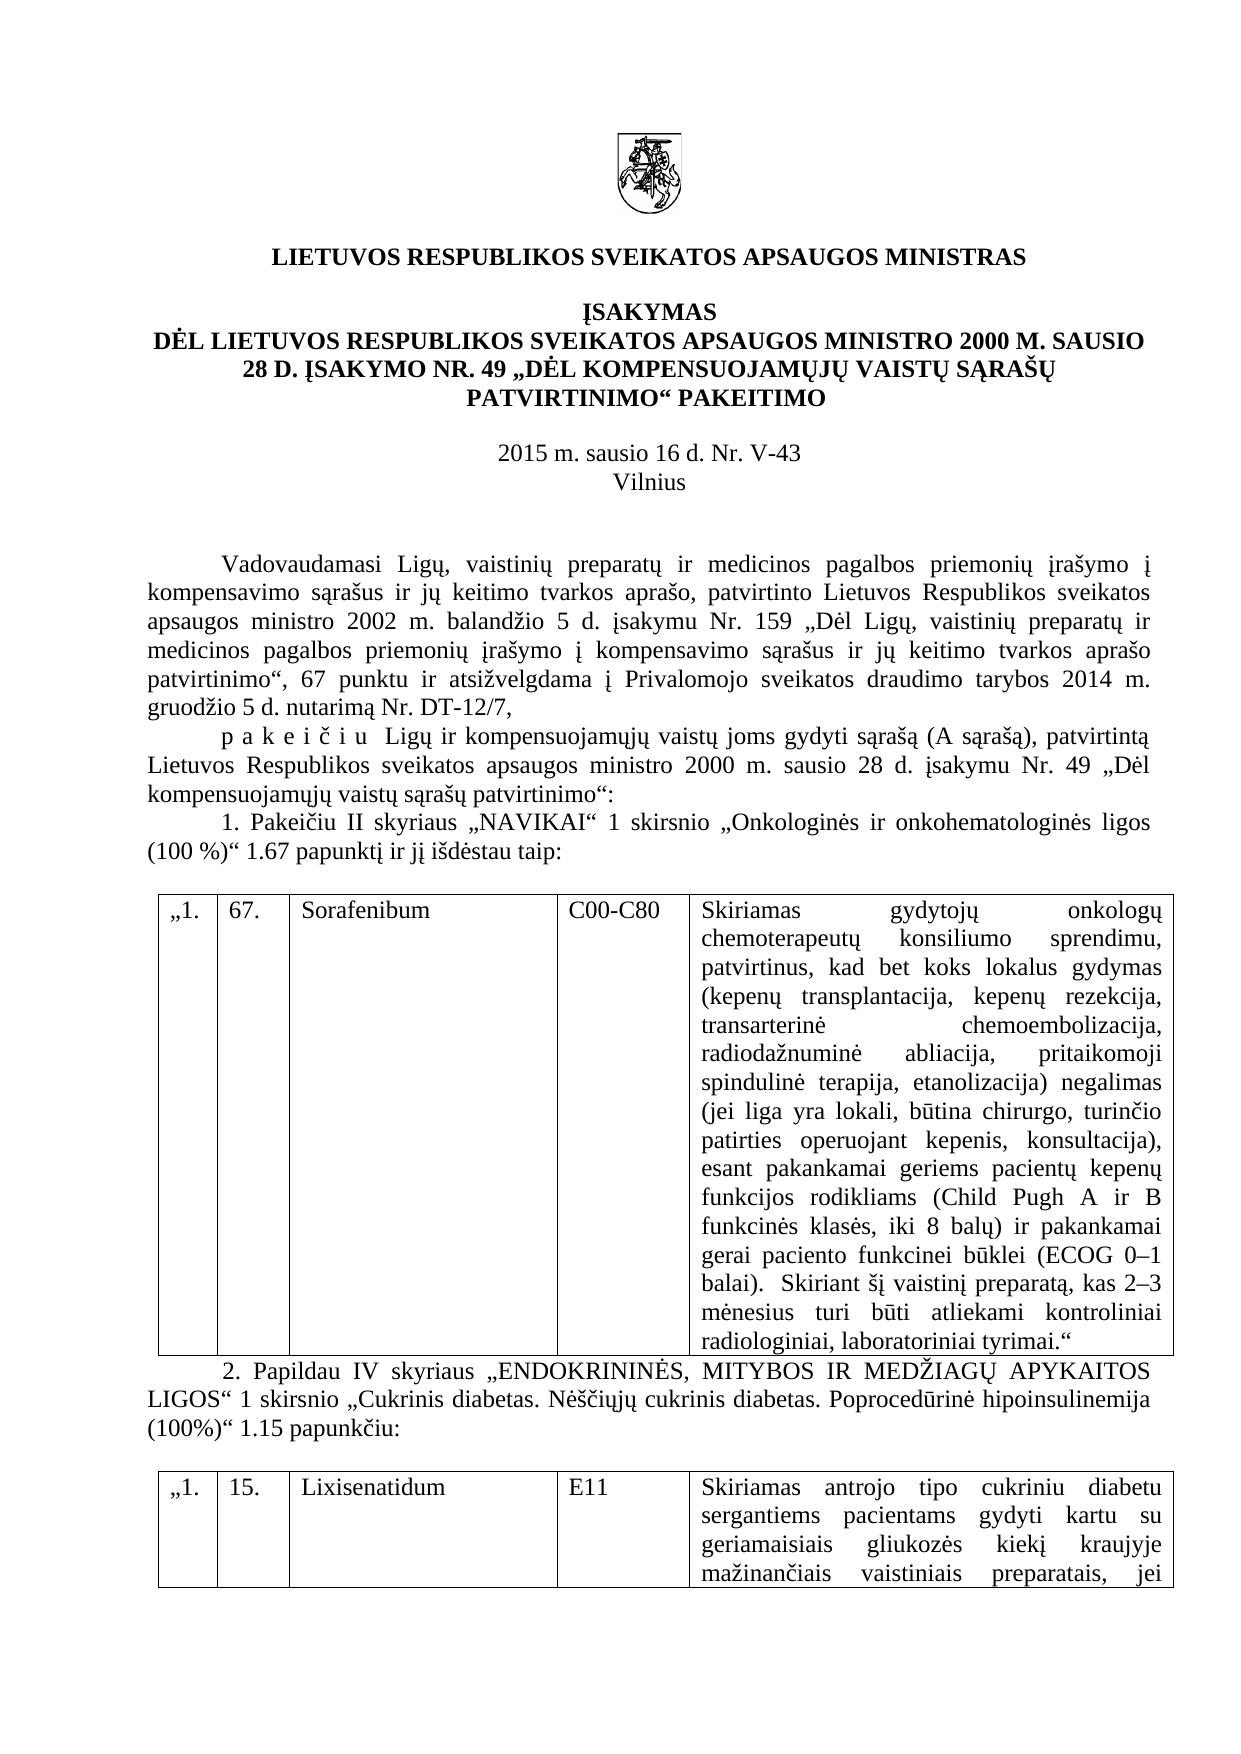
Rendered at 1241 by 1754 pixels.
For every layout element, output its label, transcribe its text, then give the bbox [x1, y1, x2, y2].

text p a k e i č i u Ligų ir kompensuojamųjų vaistų joms gydyti sąrašą (A sąrašą), patvirtintą Lietuvos Respublikos sveikatos apsaugos ministro 2000 m. sausio 28 d. įsakymu Nr. 49 „Dėl kompensuojamųjų vaistų sąrašų patvirtinimo“: [147, 721, 1152, 807]
text ĮSAKYMAS [147, 297, 1152, 326]
text Vilnius [147, 467, 1152, 496]
table_header Skiriamas antrojo tipo cukriniu diabetu sergantiems pacientams gydyti kartu su geriamaisiais gliukozės kiekį kraujyje mažinančiais vaistiniais preparatais, jei [690, 1472, 1173, 1587]
text 2. Papildau IV skyriaus „ENDOKRININĖS, MITYBOS IR MEDŽIAGŲ APYKAITOS LIGOS“ 1 skirsnio „Cukrinis diabetas. Nėščiųjų cukrinis diabetas. Poprocedūrinė hipoinsulinemija (100%)“ 1.15 papunkčiu: [147, 1356, 1152, 1442]
text 1. Pakeičiu II skyriaus „NAVIKAI“ 1 skirsnio „Onkologinės ir onkohematologinės ligos (100 %)“ 1.67 papunktį ir jį išdėstau taip: [147, 807, 1152, 865]
table_header Sorafenibum [290, 895, 557, 1355]
table_header E11 [558, 1472, 689, 1587]
text Vadovaudamasi Ligų, vaistinių preparatų ir medicinos pagalbos priemonių įrašymo į kompensavimo sąrašus ir jų keitimo tvarkos aprašo, patvirtinto Lietuvos Respublikos sveikatos apsaugos ministro 2002 m. balandžio 5 d. įsakymu Nr. 159 „Dėl Ligų, vaistinių preparatų ir medicinos pagalbos priemonių įrašymo į kompensavimo sąrašus ir jų keitimo tvarkos aprašo patvirtinimo“, 67 punktu ir atsižvelgdama į Privalomojo sveikatos draudimo tarybos 2014 m. gruodžio 5 d. nutarimą Nr. DT-12/7, [147, 549, 1152, 721]
text 2015 m. sausio 16 d. Nr. V-43 [147, 438, 1152, 467]
text DĖL LIETUVOS RESPUBLIKOS SVEIKATOS APSAUGOS MINISTRO 2000 M. SAUSIO 28 D. ĮSAKYMO NR. 49 „DĖL KOMPENSUOJAMŲJŲ VAISTŲ SĄRAŠŲ PATVIRTINIMO“ PAKEITIMO [147, 326, 1152, 412]
table_header Lixisenatidum [290, 1472, 557, 1587]
table_header „1. [159, 1472, 217, 1587]
table_header 15. [218, 1472, 289, 1587]
table_header Skiriamas gydytojų onkologų chemoterapeutų konsiliumo sprendimu, patvirtinus, kad bet koks lokalus gydymas (kepenų transplantacija, kepenų rezekcija, transarterinė chemoembolizacija, radiodažnuminė abliacija, pritaikomoji spindulinė terapija, etanolizacija) negalimas (jei liga yra lokali, būtina chirurgo, turinčio patirties operuojant kepenis, konsultacija), esant pakankamai geriems pacientų kepenų funkcijos rodikliams (Child Pugh A ir B funkcinės klasės, iki 8 balų) ir pakankamai gerai paciento funkcinei būklei (ECOG 0–1 balai). Skiriant šį vaistinį preparatą, kas 2–3 mėnesius turi būti atliekami kontroliniai radiologiniai, laboratoriniai tyrimai.“ [690, 895, 1173, 1355]
table_header 67. [218, 895, 289, 1355]
text LIETUVOS RESPUBLIKOS SVEIKATOS APSAUGOS MINISTRAS [147, 242, 1152, 271]
table_header „1. [159, 895, 217, 1355]
table_header C00-C80 [558, 895, 689, 1355]
